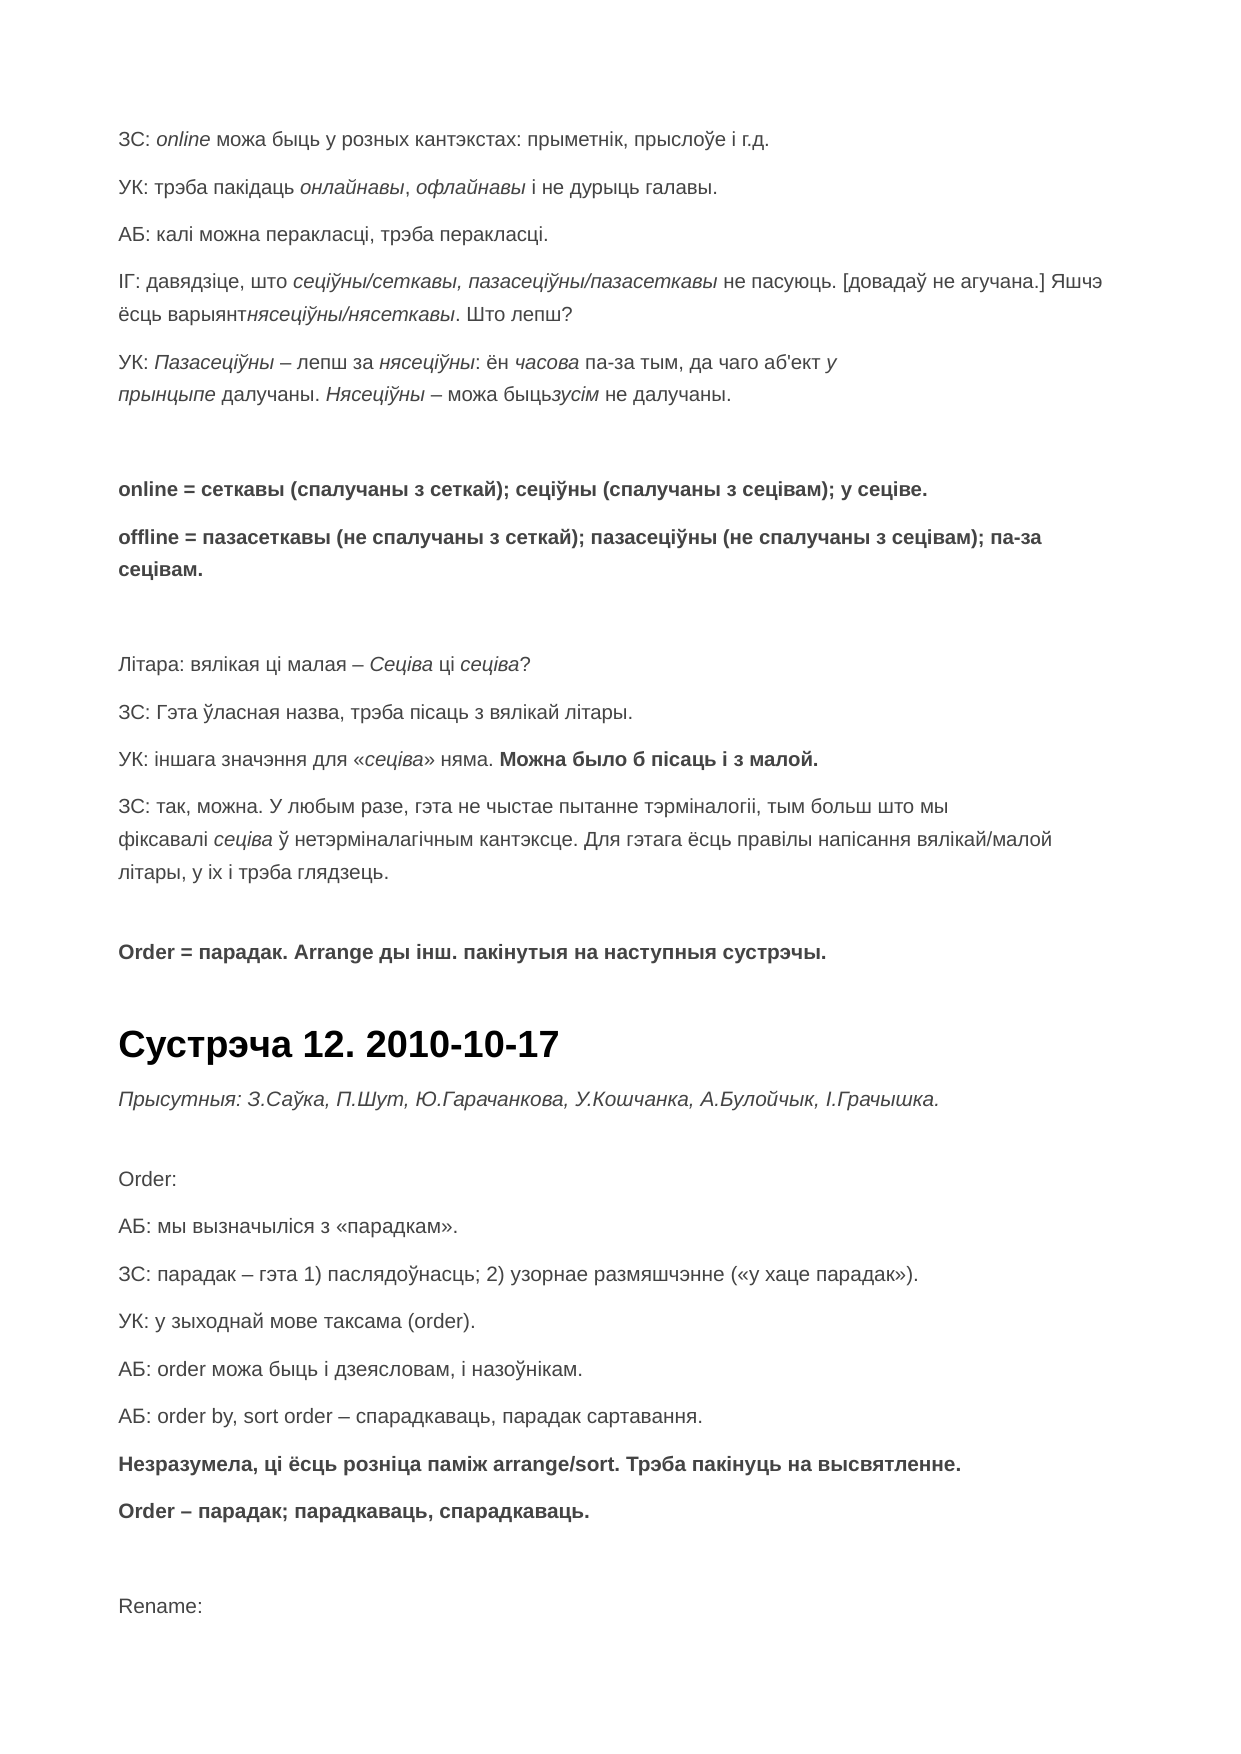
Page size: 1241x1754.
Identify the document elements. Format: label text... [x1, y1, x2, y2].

text offline = пазасеткавы (не спалучаны з сеткай); пазасеціўны (не спалучаны з сецівам); па-за сецівам. [118, 516, 1122, 581]
text Order: [118, 1158, 1122, 1191]
text Rename: [118, 1585, 1122, 1617]
text УК: у зыходнай мове таксама (order). [118, 1300, 1122, 1333]
text АБ: калі можна перакласці, трэба перакласці. [118, 213, 1122, 246]
text ЗС: парадак – гэта 1) паслядоўнасць; 2) узорнае размяшчэнне («у хаце парадак»). [118, 1253, 1122, 1286]
text АБ: мы вызначыліся з «парадкам». [118, 1206, 1122, 1238]
text Незразумела, ці ёсць розніца паміж arrange/sort. Трэба пакінуць на высвятленне. [118, 1442, 1122, 1475]
subtitle Сустрэча 12. 2010-10-17 [118, 1022, 1122, 1065]
text Order = парадак. Arrange ды інш. пакінутыя на наступныя сустрэчы. [118, 931, 1122, 964]
text Order – парадак; парадкаваць, спарадкаваць. [118, 1490, 1122, 1523]
text УК: трэба пакідаць онлайнавы, офлайнавы і не дурыць галавы. [118, 166, 1122, 198]
text ІГ: давядзіце, што сеціўны/сеткавы, пазасеціўны/пазасеткавы не пасуюць. [довадаў не агучана.] Яшчэ ёсць варыянтнясеціўны/нясеткавы. Што лепш? [118, 260, 1122, 326]
text УК: Пазасеціўны – лепш за нясеціўны: ён часова па-за тым, да чаго аб'ект у прынцыпе далучаны. Нясеціўны – можа быцьзусім не далучаны. [118, 341, 1122, 406]
text Літара: вялікая ці малая – Сеціва ці сеціва? [118, 643, 1122, 676]
text ЗС: online можа быць у розных кантэкстах: прыметнік, прыслоўе і г.д. [118, 118, 1122, 151]
text УК: іншага значэння для «сеціва» няма. Можна было б пісаць і з малой. [118, 738, 1122, 771]
text online = сеткавы (спалучаны з сеткай); сеціўны (спалучаны з сецівам); у сеціве. [118, 468, 1122, 501]
text Прысутныя: З.Саўка, П.Шут, Ю.Гарачанкова, У.Кошчанка, А.Булойчык, І.Грачышка. [118, 1078, 1122, 1111]
text АБ: order by, sort order – спарадкаваць, парадак сартавання. [118, 1395, 1122, 1428]
text ЗС: Гэта ўласная назва, трэба пісаць з вялікай літары. [118, 691, 1122, 723]
text ЗС: так, можна. У любым разе, гэта не чыстае пытанне тэрміналогіі, тым больш што мы фіксавалі сеціва ў нетэрміналагічным кантэксце. Для гэтага ёсць правілы напісання вялікай/малой літары, у іх і трэба глядзець. [118, 785, 1122, 884]
text АБ: order можа быць і дзеясловам, і назоўнікам. [118, 1348, 1122, 1381]
